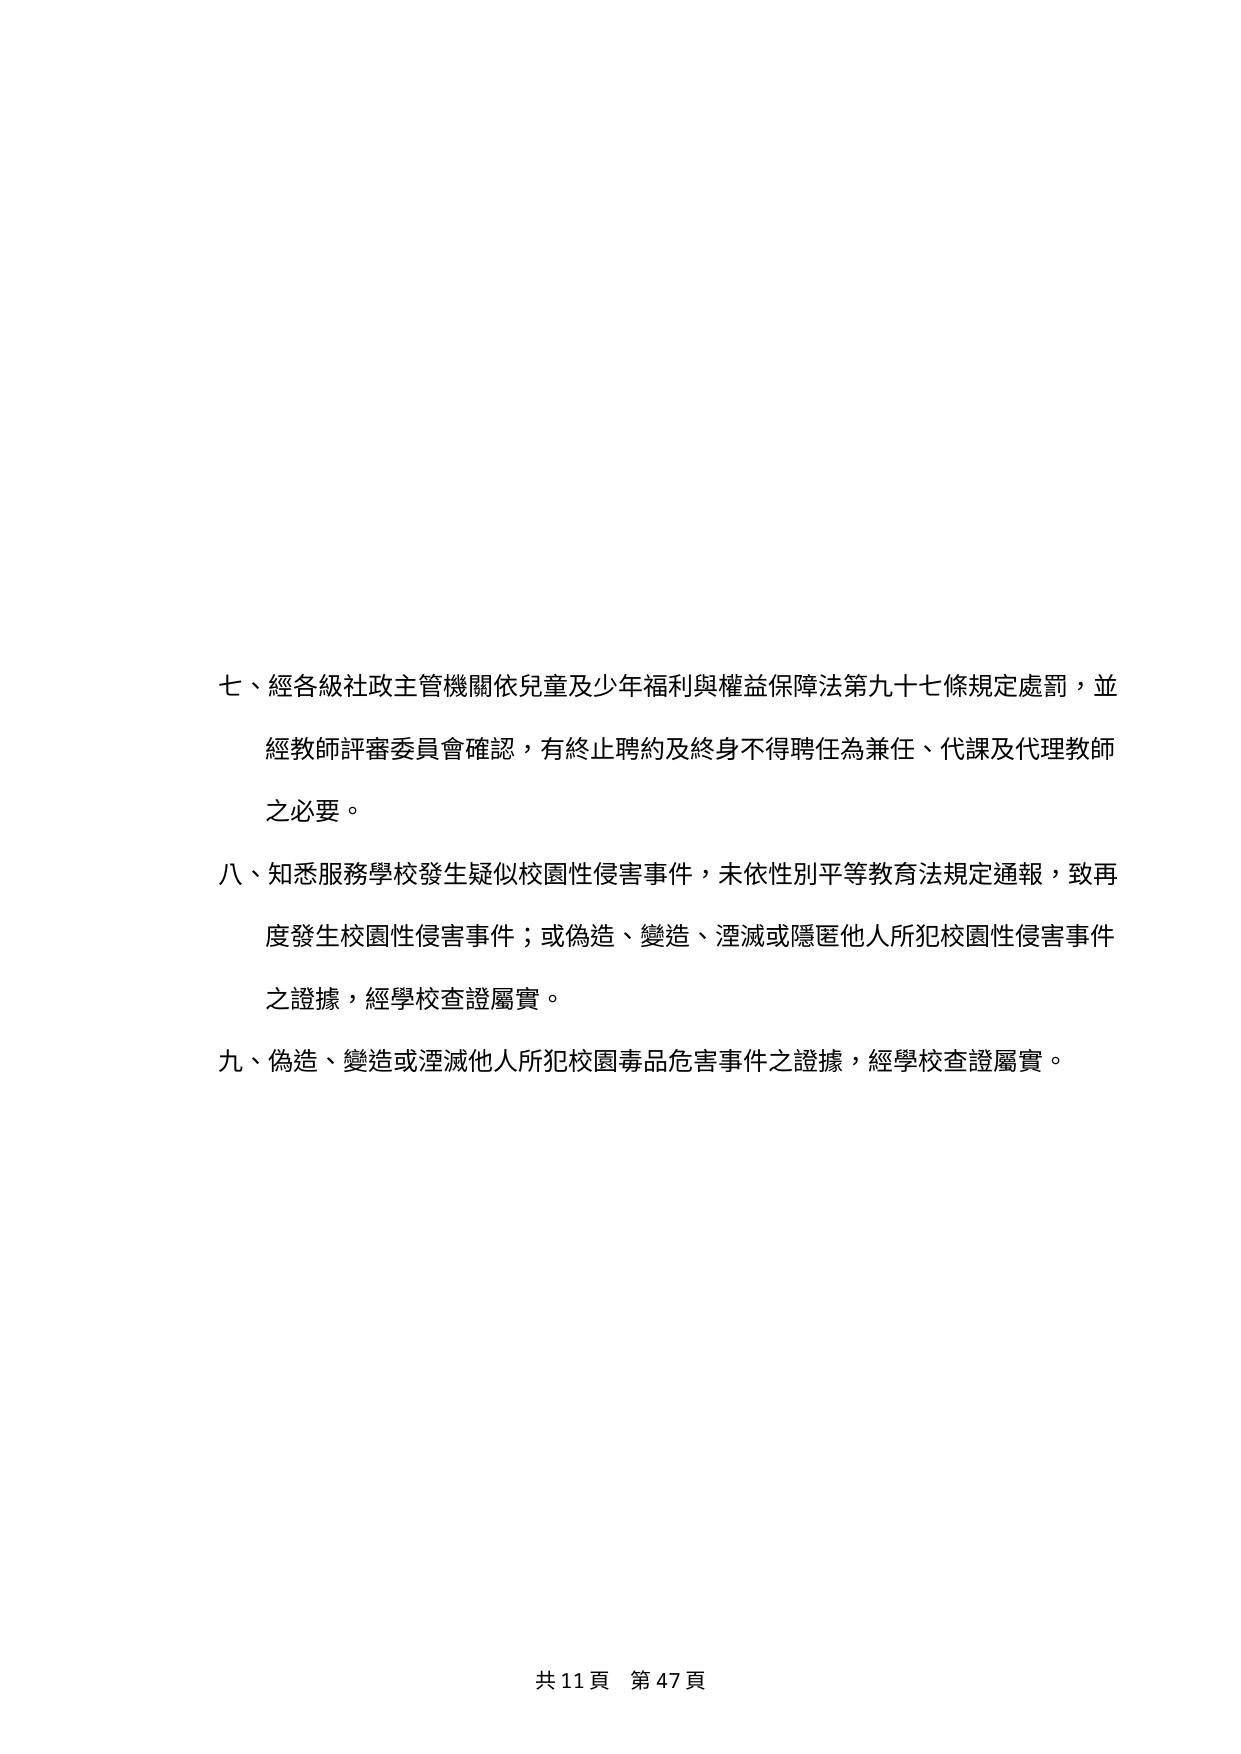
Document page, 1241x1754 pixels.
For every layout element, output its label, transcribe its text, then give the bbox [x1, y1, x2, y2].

text 七、經各級社政主管機關依兒童及少年福利與權益保障法第九十七條規定處罰，並經教師評審委員會確認，有終止聘約及終身不得聘任為兼任、代課及代理教師之必要。 [218, 643, 1122, 831]
text 八、知悉服務學校發生疑似校園性侵害事件，未依性別平等教育法規定通報，致再度發生校園性侵害事件；或偽造、變造、湮滅或隱匿他人所犯校園性侵害事件之證據，經學校查證屬實。 [218, 831, 1122, 1018]
text 九、偽造、變造或湮滅他人所犯校園毒品危害事件之證據，經學校查證屬實。 [218, 1018, 1122, 1081]
